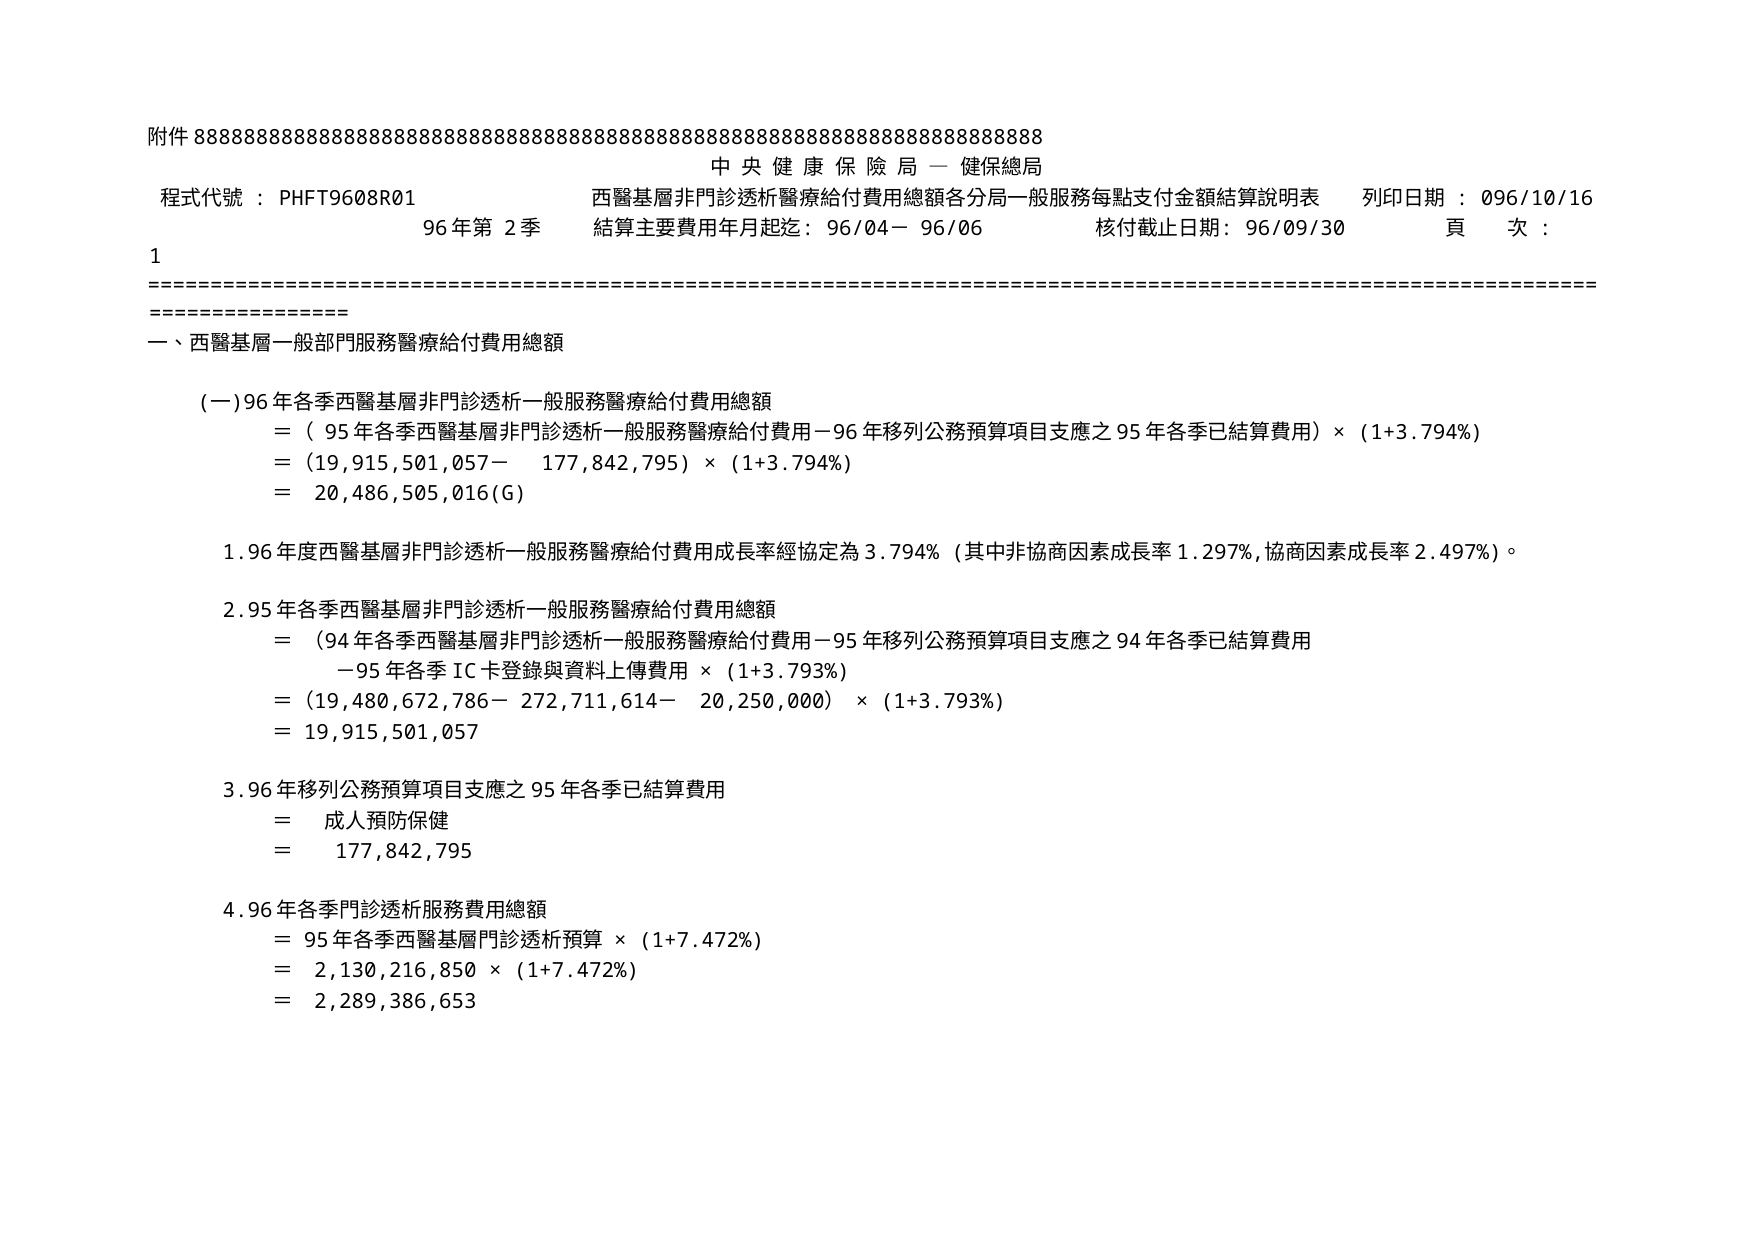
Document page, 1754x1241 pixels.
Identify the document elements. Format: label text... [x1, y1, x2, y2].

text ＝ 成人預防保健 [147, 804, 1604, 834]
text ＝（19,915,501,057－ 177,842,795) × (1+3.794%) [147, 446, 1604, 476]
text ＝ 2,289,386,653 [147, 984, 1604, 1014]
text ＝ 177,842,795 [147, 834, 1604, 865]
text 3.96年移列公務預算項目支應之95年各季已結算費用 [147, 774, 1604, 804]
text 1.96年度西醫基層非門診透析一般服務醫療給付費用成長率經協定為3.794% (其中非協商因素成長率1.297%,協商因素成長率2.497%)。 [147, 535, 1604, 565]
text ＝ 19,915,501,057 [147, 715, 1604, 745]
text 2.95年各季西醫基層非門診透析一般服務醫療給付費用總額 [147, 594, 1604, 624]
text 附件11111111111111111111111111111111111111111111111111111111111111111111 [147, 120, 1604, 150]
text ＝（ 95年各季西醫基層非門診透析一般服務醫療給付費用－96年移列公務預算項目支應之95年各季已結算費用）× (1+3.794%) [147, 416, 1604, 446]
text －95年各季IC卡登錄與資料上傳費用 × (1+3.793%) [147, 654, 1604, 685]
text 程式代號 : PHFT9608R01 西醫基層非門診透析醫療給付費用總額各分局一般服務每點支付金額結算說明表 列印日期 : 096/10/16 [147, 181, 1604, 211]
text 4.96年各季門診透析服務費用總額 [147, 893, 1604, 923]
text ==================================================================================================================================== [147, 270, 1604, 327]
text ＝ （94年各季西醫基層非門診透析一般服務醫療給付費用－95年移列公務預算項目支應之94年各季已結算費用 [147, 624, 1604, 654]
text ＝（19,480,672,786－ 272,711,614－ 20,250,000） × (1+3.793%) [147, 685, 1604, 715]
text 96年第 2季 結算主要費用年月起迄: 96/04－ 96/06 核付截止日期: 96/09/30 頁 次 : 1 [147, 211, 1604, 270]
text ＝ 20,486,505,016(G) [147, 476, 1604, 507]
text ＝ 95年各季西醫基層門診透析預算 × (1+7.472%) [147, 923, 1604, 954]
text 中 央 健 康 保 險 局 — 健保總局 [147, 150, 1604, 181]
text 一、西醫基層一般部門服務醫療給付費用總額 [147, 327, 1604, 357]
text ＝ 2,130,216,850 × (1+7.472%) [147, 954, 1604, 984]
text (一)96年各季西醫基層非門診透析一般服務醫療給付費用總額 [147, 385, 1604, 416]
